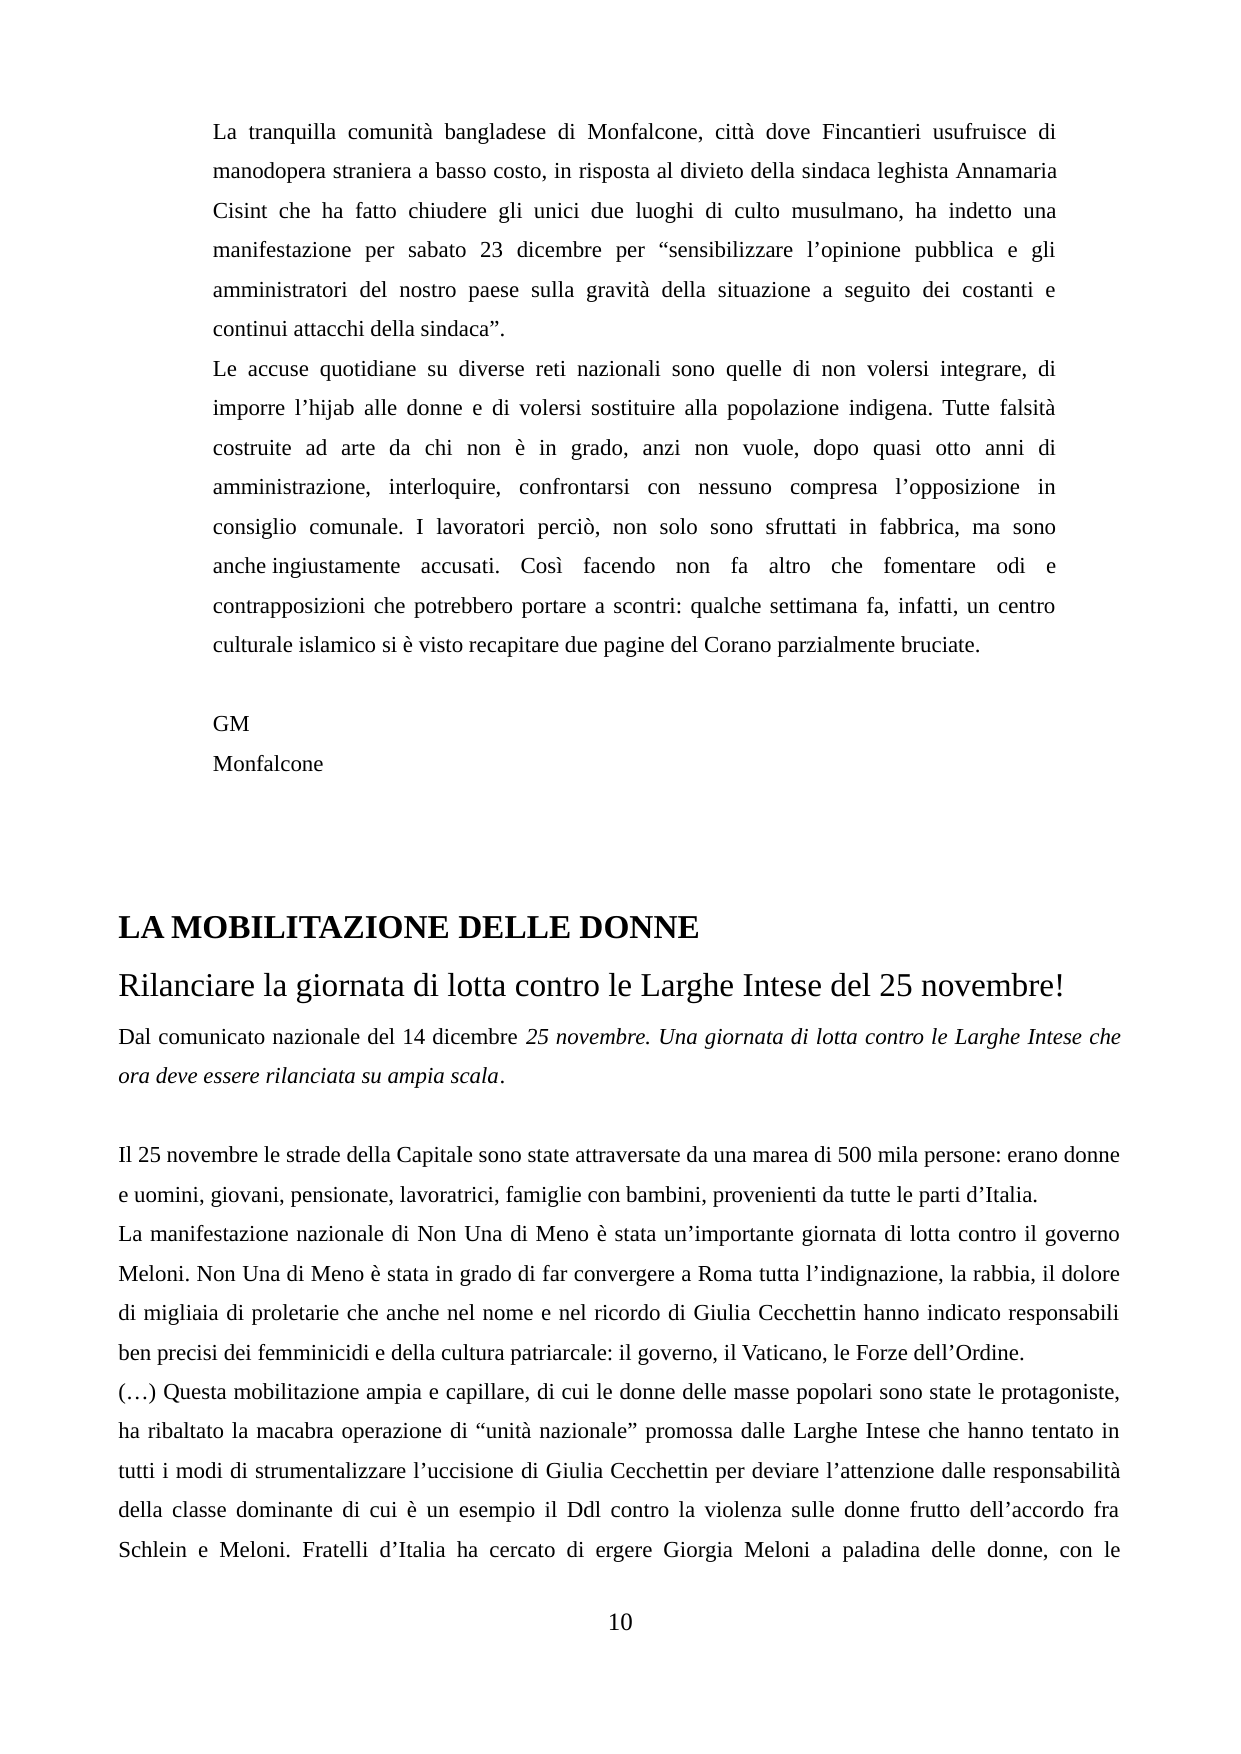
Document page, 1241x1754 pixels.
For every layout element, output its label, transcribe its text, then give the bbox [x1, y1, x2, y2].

text La manifestazione nazionale di Non Una di Meno è stata un’importante giornata di lotta contro il governo Meloni. Non Una di Meno è stata in grado di far convergere a Roma tutta l’indignazione, la rabbia, il dolore di migliaia di proletarie che anche nel nome e nel ricordo di Giulia Cecchettin hanno indicato responsabili ben precisi dei femminicidi e della cultura patriarcale: il governo, il Vaticano, le Forze dell’Ordine. [118, 1220, 1122, 1365]
text Le accuse quotidiane su diverse reti nazionali sono quelle di non volersi integrare, di imporre l’hijab alle donne e di volersi sostituire alla popolazione indigena. Tutte falsità costruite ad arte da chi non è in grado, anzi non vuole, dopo quasi otto anni di amministrazione, interloquire, confrontarsi con nessuno compresa l’opposizione in consiglio comunale. I lavoratori perciò, non solo sono sfruttati in fabbrica, ma sono anche ingiustamente accusati. Così facendo non fa altro che fomentare odi e contrapposizioni che potrebbero portare a scontri: qualche settimana fa, infatti, un centro culturale islamico si è visto recapitare due pagine del Corano parzialmente bruciate. [213, 355, 1057, 658]
text Rilanciare la giornata di lotta contro le Larghe Intese del 25 novembre! [118, 965, 1122, 1003]
text GM [213, 710, 1057, 737]
text Dal comunicato nazionale del 14 dicembre 25 novembre. Una giornata di lotta contro le Larghe Intese che ora deve essere rilanciata su ampia scala. [118, 1023, 1122, 1088]
text Il 25 novembre le strade della Capitale sono state attraversate da una marea di 500 mila persone: erano donne e uomini, giovani, pensionate, lavoratrici, famiglie con bambini, provenienti da tutte le parti d’Italia. [118, 1141, 1122, 1207]
text Monfalcone [213, 750, 1057, 776]
text La mobilitazione delle donne [118, 908, 1122, 946]
text La tranquilla comunità bangladese di Monfalcone, città dove Fincantieri usufruisce di manodopera straniera a basso costo, in risposta al divieto della sindaca leghista Annamaria Cisint che ha fatto chiudere gli unici due luoghi di culto musulmano, ha indetto una manifestazione per sabato 23 dicembre per “sensibilizzare l’opinione pubblica e gli amministratori del nostro paese sulla gravità della situazione a seguito dei costanti e continui attacchi della sindaca”. [213, 118, 1057, 342]
text (…) Questa mobilitazione ampia e capillare, di cui le donne delle masse popolari sono state le protagoniste, ha ribaltato la macabra operazione di “unità nazionale” promossa dalle Larghe Intese che hanno tentato in tutti i modi di strumentalizzare l’uccisione di Giulia Cecchettin per deviare l’attenzione dalle responsabilità della classe dominante di cui è un esempio il Ddl contro la violenza sulle donne frutto dell’accordo fra Schlein e Meloni. Fratelli d’Italia ha cercato di ergere Giorgia Meloni a paladina delle donne, con le [118, 1378, 1122, 1562]
